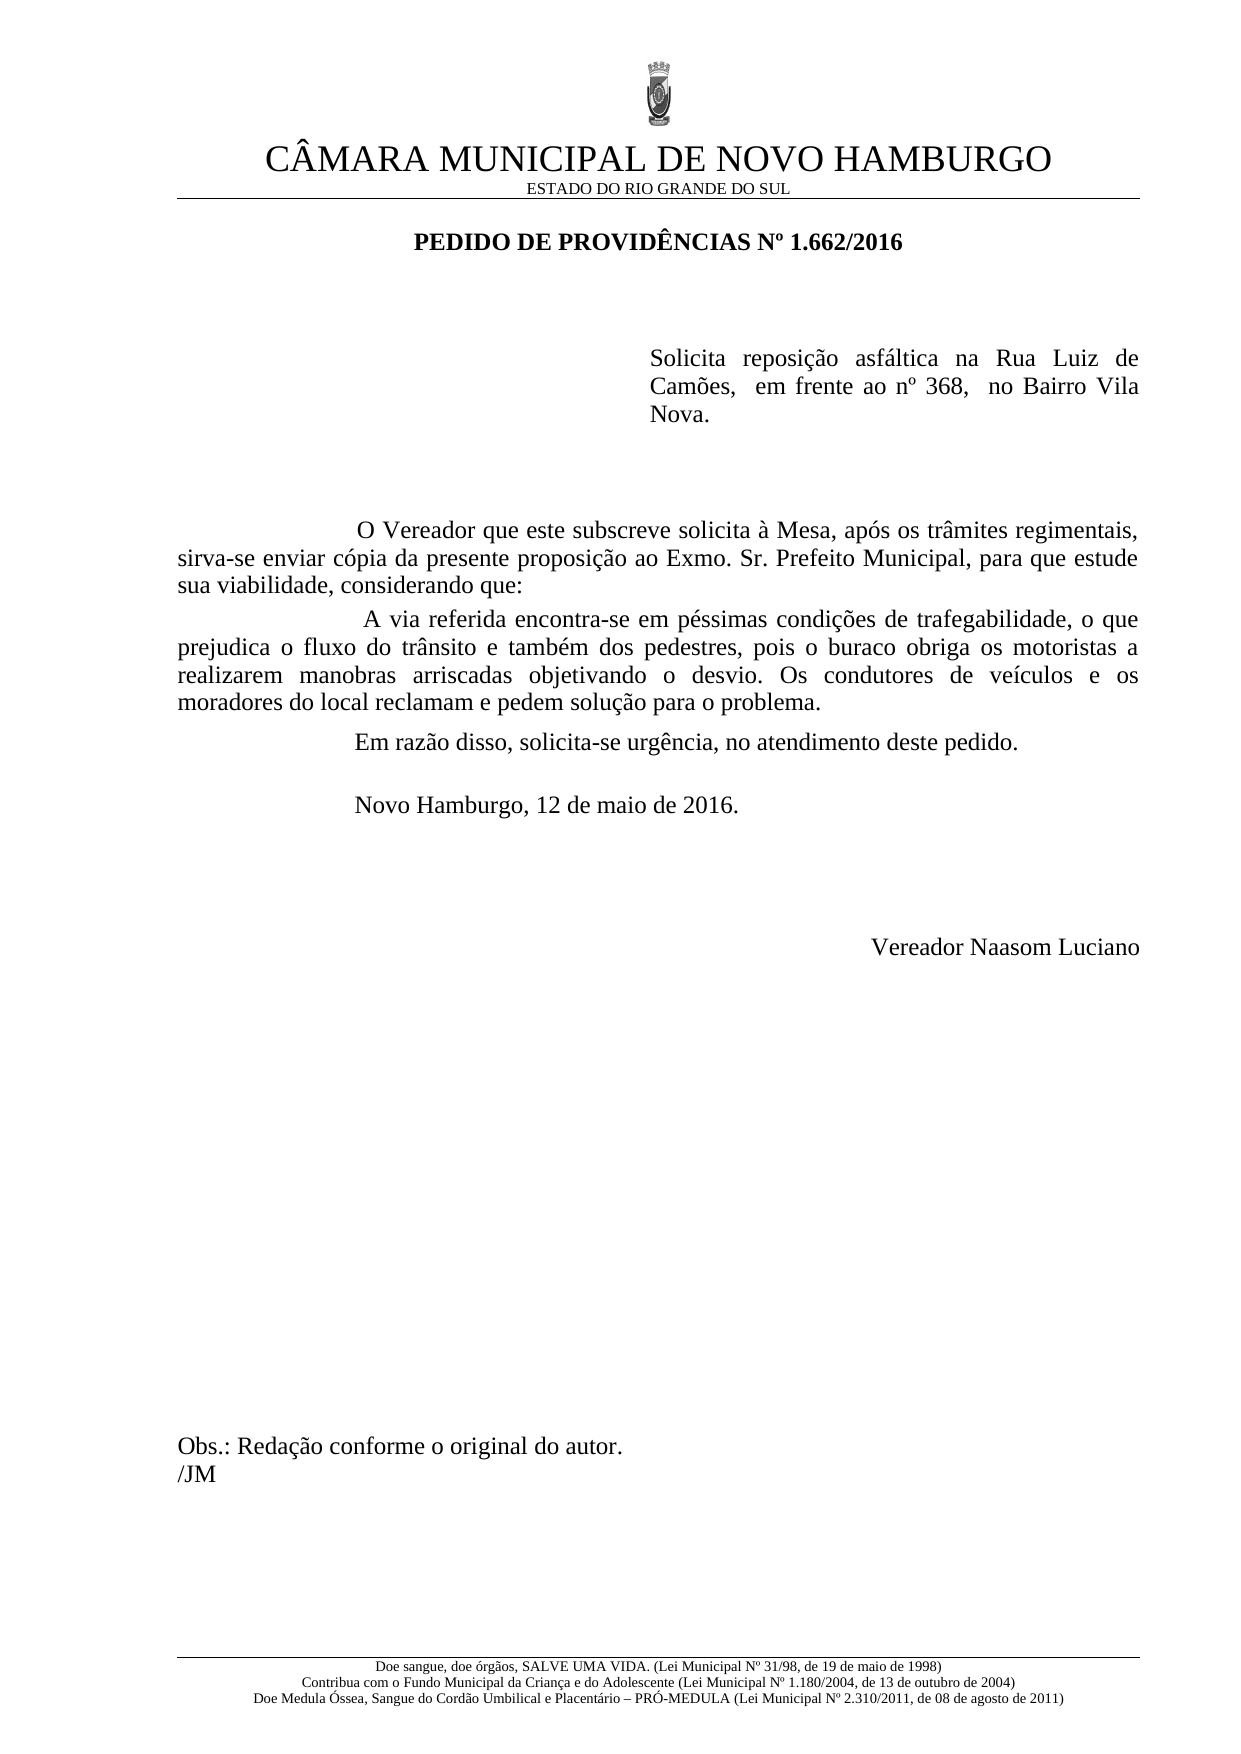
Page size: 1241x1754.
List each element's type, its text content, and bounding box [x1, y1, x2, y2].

text Vereador Naasom Luciano [768, 906, 1140, 961]
text Obs.: Redação conforme o original do autor. [177, 1432, 1140, 1460]
text Solicita reposição asfáltica na Rua Luiz de Camões, em frente ao nº 368, no Bairro Vila Nova. [649, 344, 1140, 428]
text Novo Hamburgo, 12 de maio de 2016. [177, 791, 1140, 819]
text O Vereador que este subscreve solicita à Mesa, após os trâmites regimentais, sirva-se enviar cópia da presente proposição ao Exmo. Sr. Prefeito Municipal, para que estude sua viabilidade, considerando que: [177, 516, 1140, 599]
text /JM [177, 1460, 1140, 1487]
text Em razão disso, solicita-se urgência, no atendimento deste pedido. [177, 728, 1140, 756]
text PEDIDO DE PROVIDÊNCIAS Nº 1.662/2016 [177, 228, 1140, 256]
text A via referida encontra-se em péssimas condições de trafegabilidade, o que prejudica o fluxo do trânsito e também dos pedestres, pois o buraco obriga os motoristas a realizarem manobras arriscadas objetivando o desvio. Os condutores de veículos e os moradores do local reclamam e pedem solução para o problema. [177, 605, 1140, 716]
